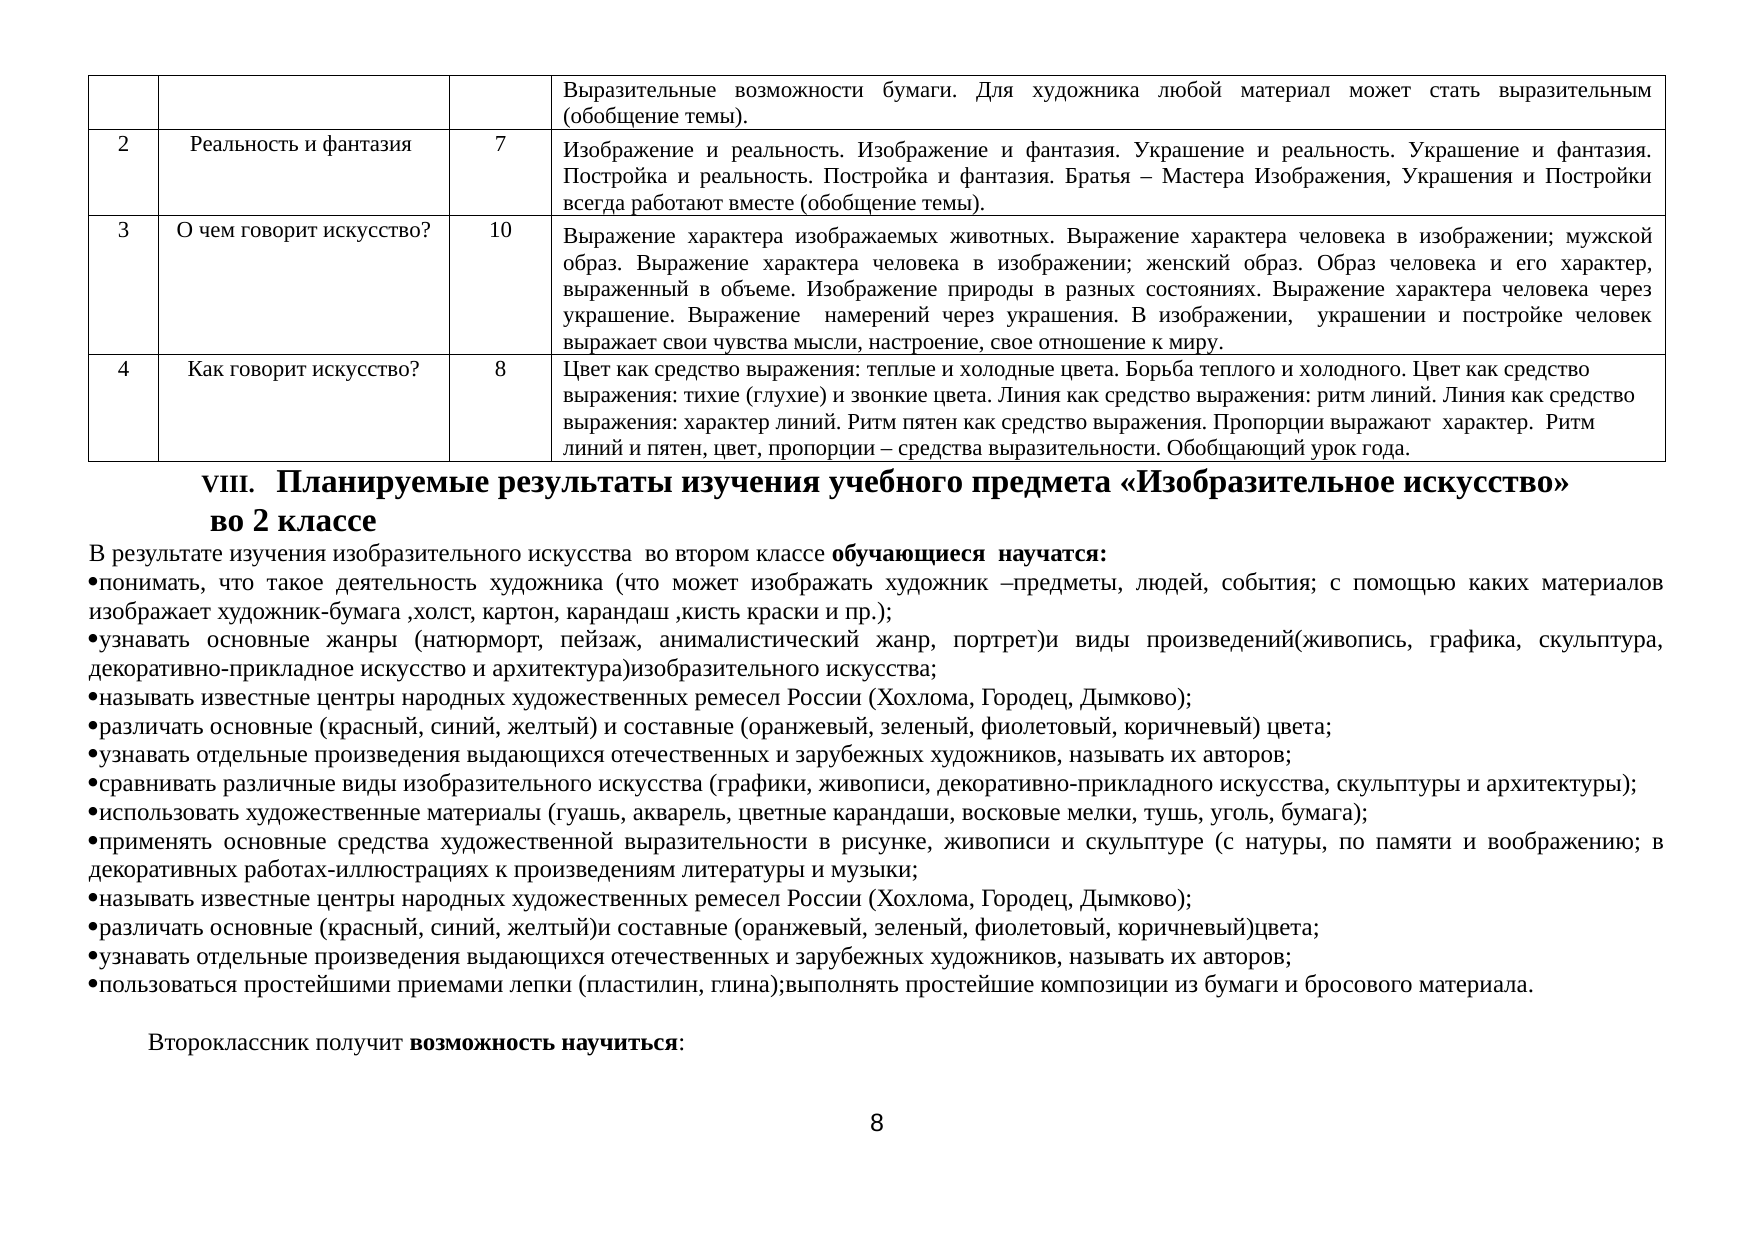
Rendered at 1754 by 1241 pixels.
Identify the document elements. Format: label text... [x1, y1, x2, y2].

table_cell 10 [450, 216, 551, 354]
table_cell 7 [450, 130, 551, 215]
list называть известные центры народных художественных ремесел России (Хохлома, Городец, Дымково); [89, 682, 1665, 711]
text В результате изучения изобразительного искусства во втором классе обучающиеся научатся: [89, 538, 1665, 567]
list узнавать основные жанры (натюрморт, пейзаж, анималистический жанр, портрет)и виды произведений(живопись, графика, скульптура, декоративно-прикладное искусство и архитектура)изобразительного искусства; [89, 624, 1665, 682]
list различать основные (красный, синий, желтый) и составные (оранжевый, зеленый, фиолетовый, коричневый) цвета; [89, 711, 1665, 739]
list применять основные средства художественной выразительности в рисунке, живописи и скульптуре (с натуры, по памяти и воображению; в декоративных работах-иллюстрациях к произведениям литературы и музыки; [89, 826, 1665, 883]
table_cell 2 [89, 130, 158, 215]
text во 2 классе [201, 500, 1665, 538]
table_cell 8 [450, 355, 551, 461]
list различать основные (красный, синий, желтый)и составные (оранжевый, зеленый, фиолетовый, коричневый)цвета; [89, 912, 1665, 941]
table_cell Цвет как средство выражения: теплые и холодные цвета. Борьба теплого и холодного. Цвет как средство выражения: тихие (глухие) и звонкие цвета. Линия как средство выражения: ритм линий. Линия как средство выражения: характер линий. Ритм пятен как средство выражения. Пропорции выражают характер. Ритм линий и пятен, цвет, пропорции – средства выразительности. Обобщающий урок года. [552, 355, 1665, 461]
list понимать, что такое деятельность художника (что может изображать художник –предметы, людей, события; с помощью каких материалов изображает художник-бумага ,холст, картон, карандаш ,кисть краски и пр.); [89, 567, 1665, 624]
table_cell 4 [89, 355, 158, 461]
list называть известные центры народных художественных ремесел России (Хохлома, Городец, Дымково); [89, 883, 1665, 912]
table_cell Как говорит искусство? [159, 355, 449, 461]
table_cell [89, 76, 158, 129]
table_cell О чем говорит искусство? [159, 216, 449, 354]
list пользоваться простейшими приемами лепки (пластилин, глина);выполнять простейшие композиции из бумаги и бросового материала. [89, 969, 1665, 998]
table_cell 3 [89, 216, 158, 354]
table_cell [159, 76, 449, 129]
list узнавать отдельные произведения выдающихся отечественных и зарубежных художников, называть их авторов; [89, 739, 1665, 768]
list узнавать отдельные произведения выдающихся отечественных и зарубежных художников, называть их авторов; [89, 941, 1665, 969]
table_cell Выразительные возможности бумаги. Для художника любой материал может стать выразительным (обобщение темы). [552, 76, 1665, 129]
table_cell Реальность и фантазия [159, 130, 449, 215]
text Второклассник получит возможность научиться: [89, 1027, 1665, 1056]
table_cell Выражение характера изображаемых животных. Выражение характера человека в изображении; мужской образ. Выражение характера человека в изображении; женский образ. Образ человека и его характер, выраженный в объеме. Изображение природы в разных состояниях. Выражение характера человека через украшение. Выражение намерений через украшения. В изображении, украшении и постройке человек выражает свои чувства мысли, настроение, свое отношение к миру. [552, 216, 1665, 354]
table_cell [450, 76, 551, 129]
table_cell Изображение и реальность. Изображение и фантазия. Украшение и реальность. Украшение и фантазия. Постройка и реальность. Постройка и фантазия. Братья – Мастера Изображения, Украшения и Постройки всегда работают вместе (обобщение темы). [552, 130, 1665, 215]
list Планируемые результаты изучения учебного предмета «Изобразительное искусство» [201, 462, 1665, 500]
list использовать художественные материалы (гуашь, акварель, цветные карандаши, восковые мелки, тушь, уголь, бумага); [89, 797, 1665, 826]
list сравнивать различные виды изобразительного искусства (графики, живописи, декоративно-прикладного искусства, скульптуры и архитектуры); [89, 768, 1665, 797]
